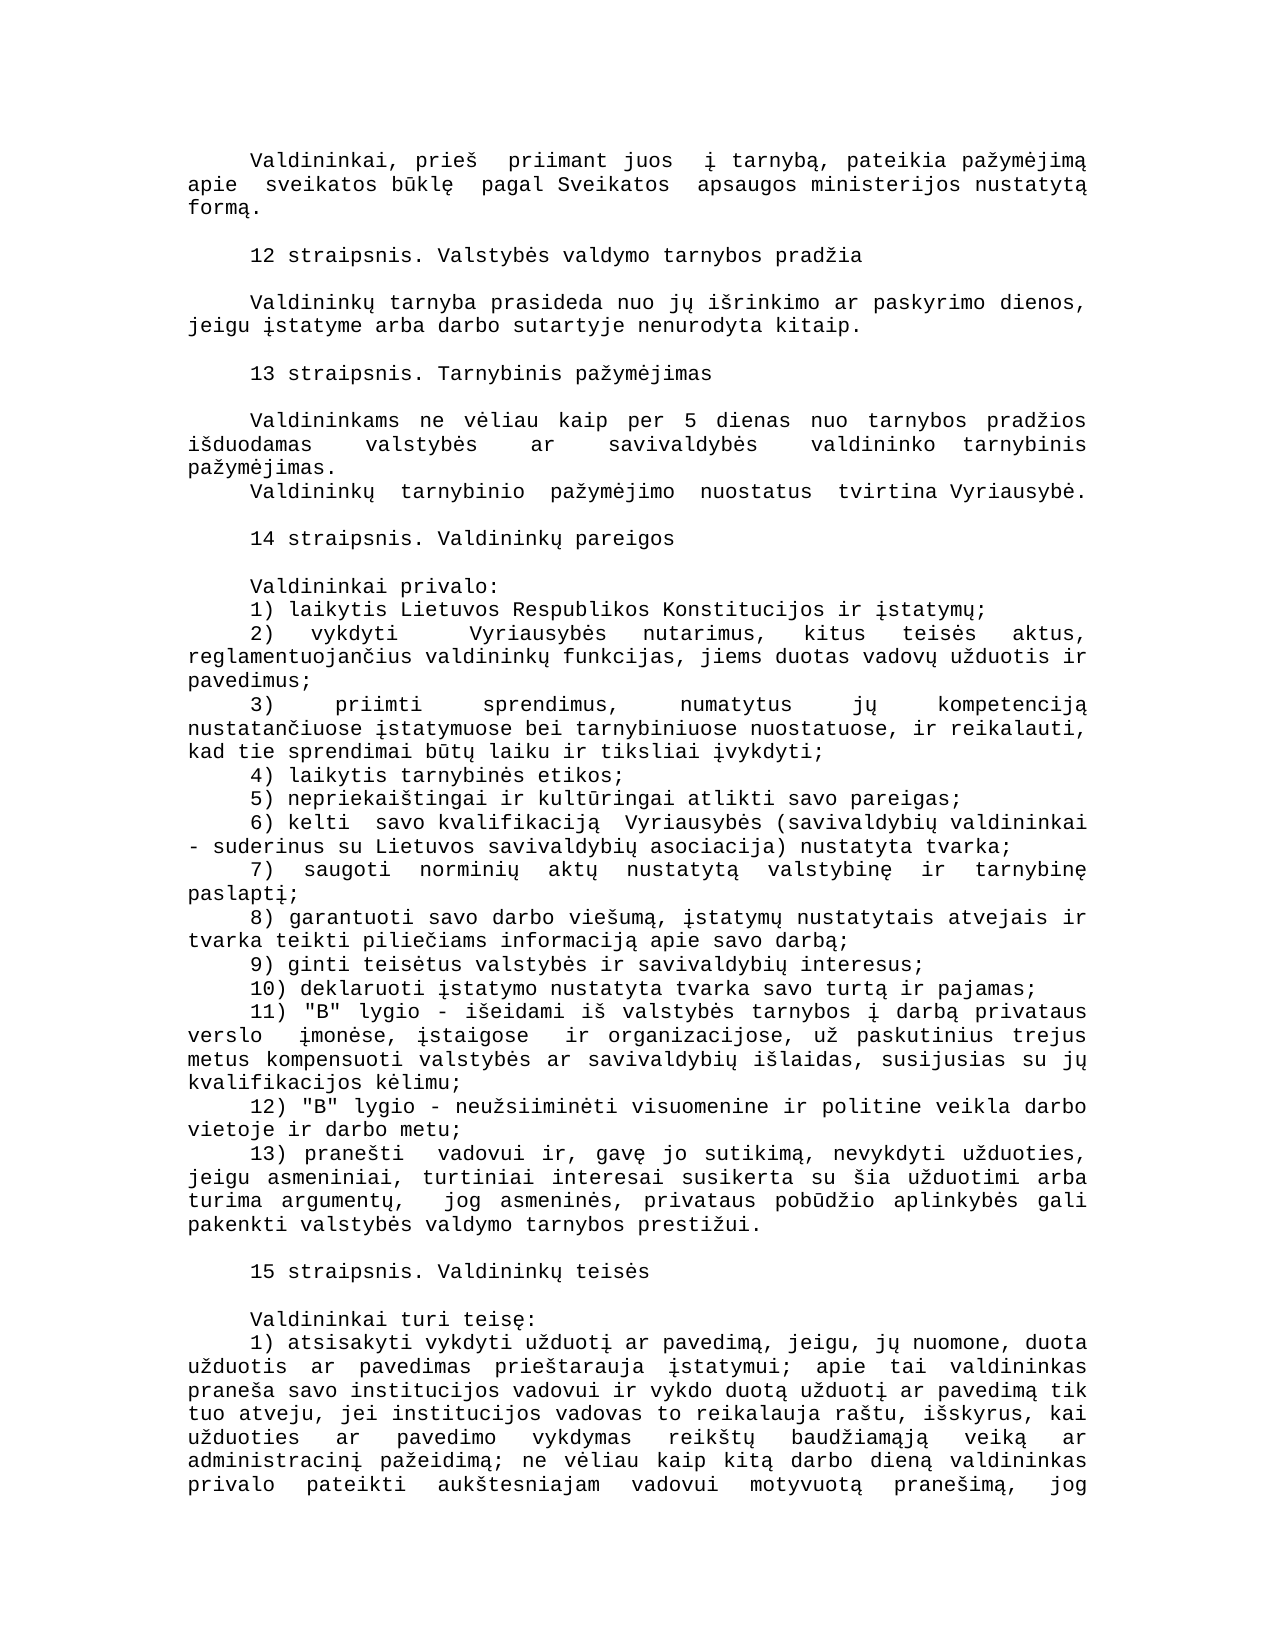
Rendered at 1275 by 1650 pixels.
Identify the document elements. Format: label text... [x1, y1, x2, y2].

text Valdininkai, prieš priimant juos į tarnybą, pateikia pažymėjimą apie sveikatos būklę pagal Sveikatos apsaugos ministerijos nustatytą formą. [187, 150, 1087, 221]
text 9) ginti teisėtus valstybės ir savivaldybių interesus; [187, 954, 1087, 978]
text Valdininkams ne vėliau kaip per 5 dienas nuo tarnybos pradžios išduodamas valstybės ar savivaldybės valdininko tarnybinis pažymėjimas. [187, 410, 1087, 481]
text Valdininkų tarnyba prasideda nuo jų išrinkimo ar paskyrimo dienos, jeigu įstatyme arba darbo sutartyje nenurodyta kitaip. [187, 292, 1087, 339]
text 13 straipsnis. Tarnybinis pažymėjimas [187, 363, 1087, 386]
text Valdininkai privalo: [187, 576, 1087, 599]
text 7) saugoti norminių aktų nustatytą valstybinę ir tarnybinę paslaptį; [187, 859, 1087, 907]
text 12 straipsnis. Valstybės valdymo tarnybos pradžia [187, 244, 1087, 268]
text 13) pranešti vadovui ir, gavę jo sutikimą, nevykdyti užduoties, jeigu asmeniniai, turtiniai interesai susikerta su šia užduotimi arba turima argumentų, jog asmeninės, privataus pobūdžio aplinkybės gali pakenkti valstybės valdymo tarnybos prestižui. [187, 1143, 1087, 1238]
text Valdininkai turi teisę: [187, 1309, 1087, 1332]
text 12) "B" lygio - neužsiiminėti visuomenine ir politine veikla darbo vietoje ir darbo metu; [187, 1096, 1087, 1143]
text 2) vykdyti Vyriausybės nutarimus, kitus teisės aktus, reglamentuojančius valdininkų funkcijas, jiems duotas vadovų užduotis ir pavedimus; [187, 623, 1087, 694]
text 1) laikytis Lietuvos Respublikos Konstitucijos ir įstatymų; [187, 599, 1087, 623]
text 4) laikytis tarnybinės etikos; [187, 765, 1087, 788]
text 11) "B" lygio - išeidami iš valstybės tarnybos į darbą privataus verslo įmonėse, įstaigose ir organizacijose, už paskutinius trejus metus kompensuoti valstybės ar savivaldybių išlaidas, susijusias su jų kvalifikacijos kėlimu; [187, 1001, 1087, 1096]
text 14 straipsnis. Valdininkų pareigos [187, 528, 1087, 552]
text 8) garantuoti savo darbo viešumą, įstatymų nustatytais atvejais ir tvarka teikti piliečiams informaciją apie savo darbą; [187, 907, 1087, 954]
text 10) deklaruoti įstatymo nustatyta tvarka savo turtą ir pajamas; [187, 978, 1087, 1001]
text 1) atsisakyti vykdyti užduotį ar pavedimą, jeigu, jų nuomone, duota užduotis ar pavedimas prieštarauja įstatymui; apie tai valdininkas praneša savo institucijos vadovui ir vykdo duotą užduotį ar pavedimą tik tuo atveju, jei institucijos vadovas to reikalauja raštu, išskyrus, kai užduoties ar pavedimo vykdymas reikštų baudžiamąją veiką ar administracinį pažeidimą; ne vėliau kaip kitą darbo dieną valdininkas privalo pateikti aukštesniajam vadovui motyvuotą pranešimą, jog [187, 1332, 1087, 1498]
text 5) nepriekaištingai ir kultūringai atlikti savo pareigas; [187, 788, 1087, 812]
text 15 straipsnis. Valdininkų teisės [187, 1261, 1087, 1285]
text 6) kelti savo kvalifikaciją Vyriausybės (savivaldybių valdininkai - suderinus su Lietuvos savivaldybių asociacija) nustatyta tvarka; [187, 812, 1087, 859]
text 3) priimti sprendimus, numatytus jų kompetenciją nustatančiuose įstatymuose bei tarnybiniuose nuostatuose, ir reikalauti, kad tie sprendimai būtų laiku ir tiksliai įvykdyti; [187, 694, 1087, 765]
text Valdininkų tarnybinio pažymėjimo nuostatus tvirtina Vyriausybė. [187, 481, 1087, 505]
